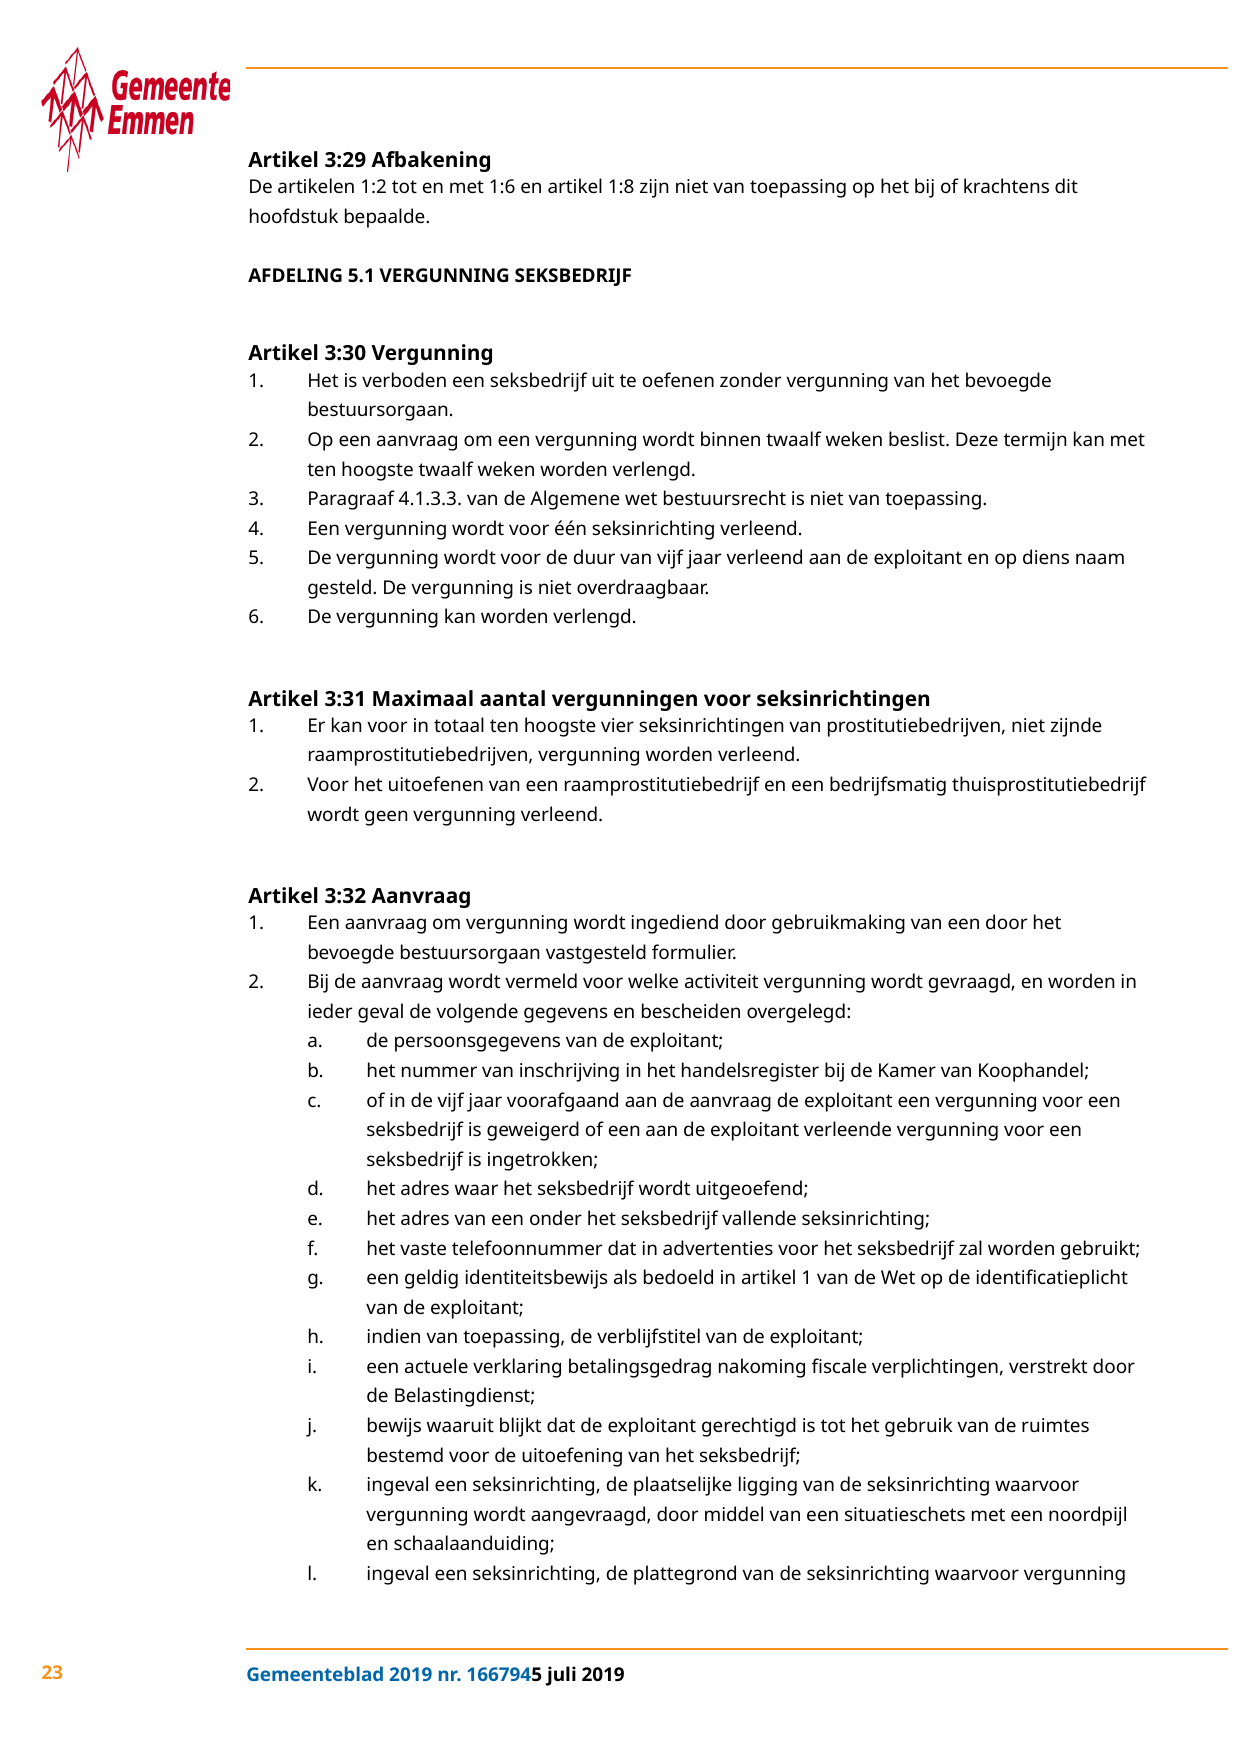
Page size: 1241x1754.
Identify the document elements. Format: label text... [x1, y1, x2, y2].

list Een aanvraag om vergunning wordt ingediend door gebruikmaking van een door het bevoegde bestuursorgaan vastgesteld formulier. [248, 909, 1152, 964]
list Het is verboden een seksbedrijf uit te oefenen zonder vergunning van het bevoegde bestuursorgaan. [248, 367, 1152, 422]
text AFDELING 5.1 VERGUNNING SEKSBEDRIJF [248, 262, 1152, 288]
list het adres waar het seksbedrijf wordt uitgeoefend; [307, 1176, 1152, 1201]
list Er kan voor in totaal ten hoogste vier seksinrichtingen van prostitutiebedrijven, niet zijnde raamprostitutiebedrijven, vergunning worden verleend. [248, 712, 1152, 767]
list De vergunning wordt voor de duur van vijf jaar verleend aan de exploitant en op diens naam gesteld. De vergunning is niet overdraagbaar. [248, 544, 1152, 600]
list of in de vijf jaar voorafgaand aan de aanvraag de exploitant een vergunning voor een seksbedrijf is geweigerd of een aan de exploitant verleende vergunning voor een seksbedrijf is ingetrokken; [307, 1087, 1152, 1172]
list Bij de aanvraag wordt vermeld voor welke activiteit vergunning wordt gevraagd, en worden in ieder geval de volgende gegevens en bescheiden overgelegd: [248, 968, 1152, 1024]
text Artikel 3:30 Vergunning [248, 338, 1152, 367]
list ingeval een seksinrichting, de plaatselijke ligging van de seksinrichting waarvoor vergunning wordt aangevraagd, door middel van een situatieschets met een noordpijl en schaalaanduiding; [307, 1471, 1152, 1556]
picture [41, 47, 231, 172]
list het adres van een onder het seksbedrijf vallende seksinrichting; [307, 1205, 1152, 1231]
list een geldig identiteitsbewijs als bedoeld in artikel 1 van de Wet op de identificatieplicht van de exploitant; [307, 1264, 1152, 1319]
list ingeval een seksinrichting, de plattegrond van de seksinrichting waarvoor vergunning [307, 1560, 1152, 1586]
list de persoonsgegevens van de exploitant; [307, 1028, 1152, 1053]
text Artikel 3:31 Maximaal aantal vergunningen voor seksinrichtingen [248, 684, 1152, 712]
list het vaste telefoonnummer dat in advertenties voor het seksbedrijf zal worden gebruikt; [307, 1235, 1152, 1260]
text De artikelen 1:2 tot en met 1:6 en artikel 1:8 zijn niet van toepassing op het bij of krachtens dit hoofdstuk bepaalde. [248, 174, 1152, 229]
list bewijs waaruit blijkt dat de exploitant gerechtigd is tot het gebruik van de ruimtes bestemd voor de uitoefening van het seksbedrijf; [307, 1412, 1152, 1467]
list De vergunning kan worden verlengd. [248, 604, 1152, 629]
list Voor het uitoefenen van een raamprostitutiebedrijf en een bedrijfsmatig thuisprostitutiebedrijf wordt geen vergunning verleend. [248, 771, 1152, 827]
list Een vergunning wordt voor één seksinrichting verleend. [248, 515, 1152, 541]
list Paragraaf 4.1.3.3. van de Algemene wet bestuursrecht is niet van toepassing. [248, 485, 1152, 511]
list het nummer van inschrijving in het handelsregister bij de Kamer van Koophandel; [307, 1057, 1152, 1083]
list een actuele verklaring betalingsgedrag nakoming fiscale verplichtingen, verstrekt door de Belastingdienst; [307, 1353, 1152, 1408]
text Artikel 3:29 Afbakening [248, 145, 1152, 174]
list indien van toepassing, de verblijfstitel van de exploitant; [307, 1323, 1152, 1349]
list Op een aanvraag om een vergunning wordt binnen twaalf weken beslist. Deze termijn kan met ten hoogste twaalf weken worden verlengd. [248, 426, 1152, 481]
text Artikel 3:32 Aanvraag [248, 881, 1152, 909]
